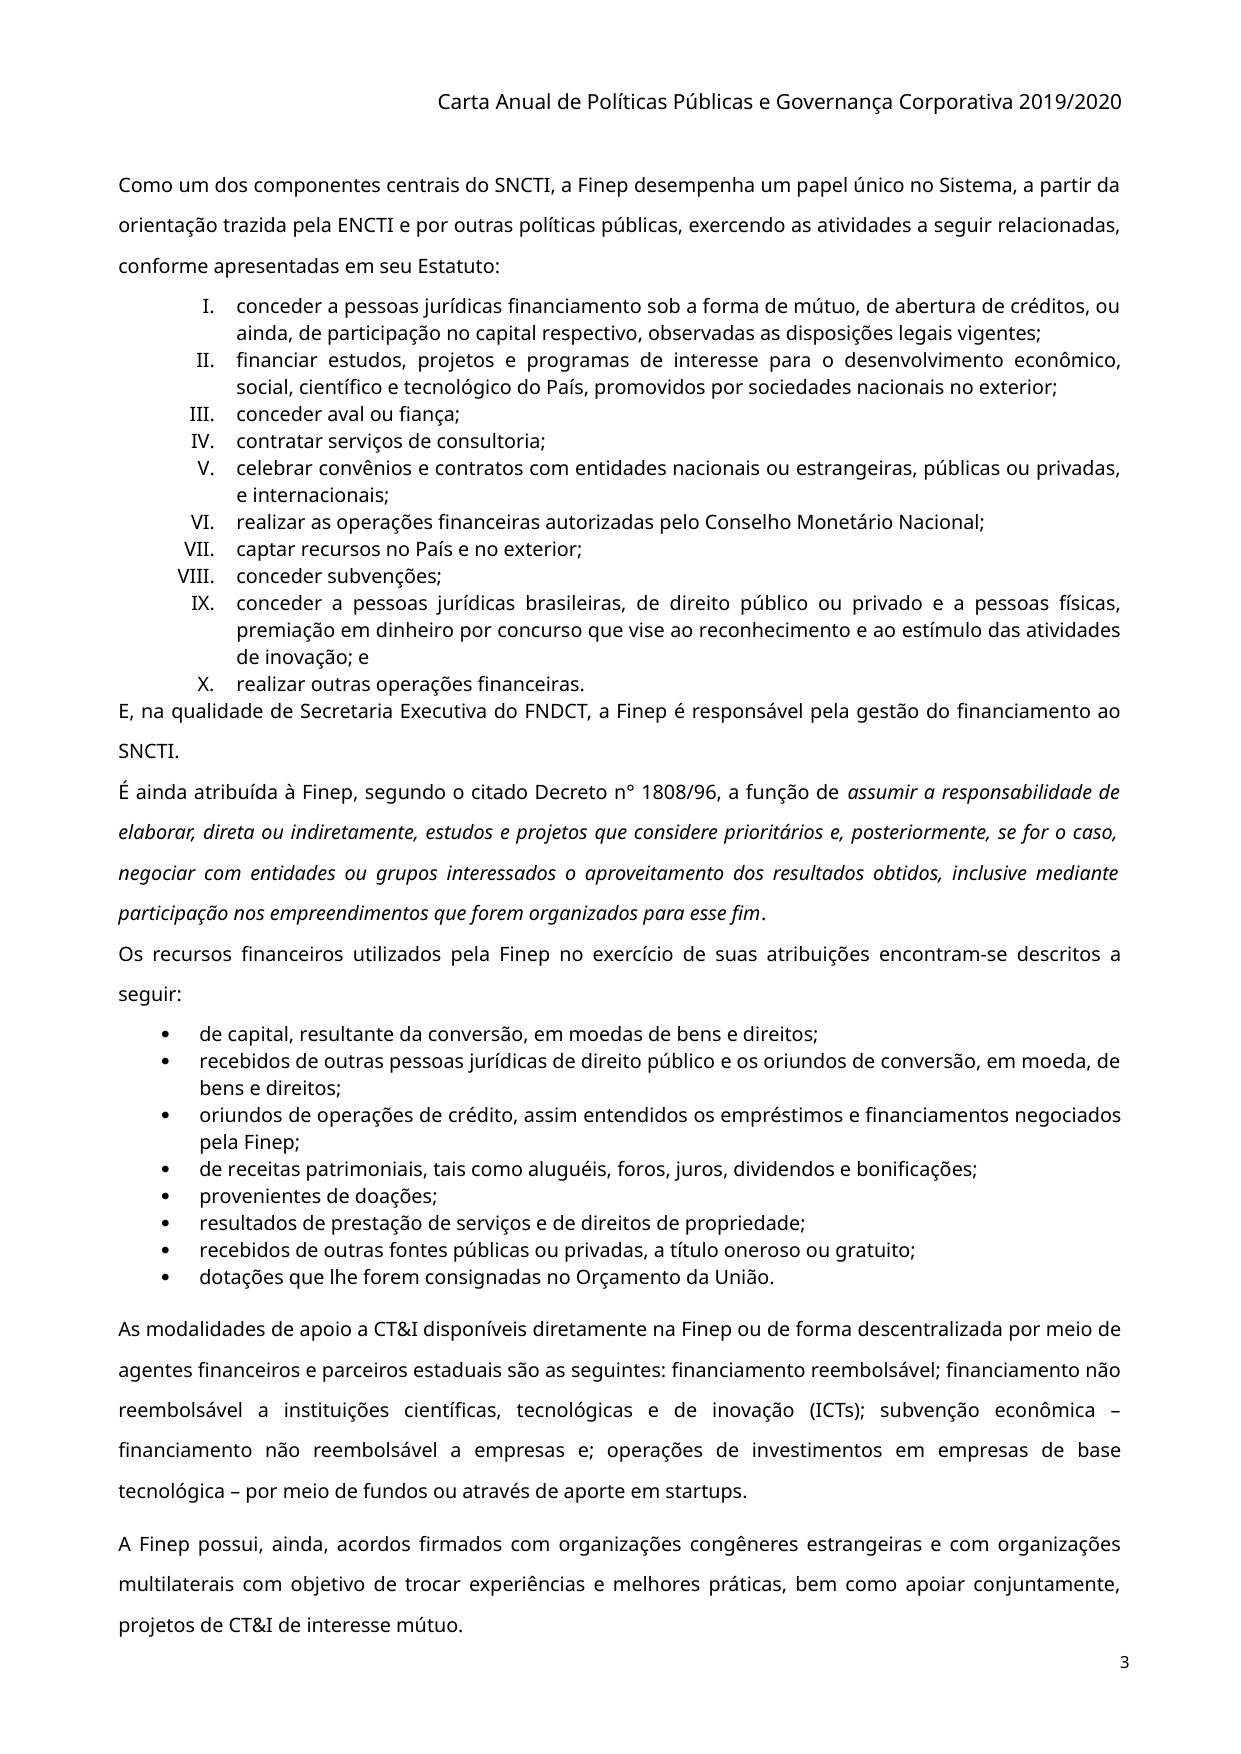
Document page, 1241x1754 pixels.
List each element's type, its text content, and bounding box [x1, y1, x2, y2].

list contratar serviços de consultoria; [215, 427, 1122, 454]
text As modalidades de apoio a CT&I disponíveis diretamente na Finep ou de forma descentralizada por meio de agentes financeiros e parceiros estaduais são as seguintes: financiamento reembolsável; financiamento não reembolsável a instituições científicas, tecnológicas e de inovação (ICTs); subvenção econômica – financiamento não reembolsável a empresas e; operações de investimentos em empresas de base tecnológica – por meio de fundos ou através de aporte em startups. [118, 1315, 1122, 1504]
list de receitas patrimoniais, tais como aluguéis, foros, juros, dividendos e bonificações; [162, 1156, 1122, 1182]
list recebidos de outras fontes públicas ou privadas, a título oneroso ou gratuito; [162, 1236, 1122, 1263]
text A Finep possui, ainda, acordos firmados com organizações congêneres estrangeiras e com organizações multilaterais com objetivo de trocar experiências e melhores práticas, bem como apoiar conjuntamente, projetos de CT&I de interesse mútuo. [118, 1530, 1122, 1638]
text Como um dos componentes centrais do SNCTI, a Finep desempenha um papel único no Sistema, a partir da orientação trazida pela ENCTI e por outras políticas públicas, exercendo as atividades a seguir relacionadas, conforme apresentadas em seu Estatuto: [118, 171, 1122, 279]
list conceder subvenções; [215, 562, 1122, 589]
list provenientes de doações; [162, 1182, 1122, 1209]
list de capital, resultante da conversão, em moedas de bens e direitos; [162, 1021, 1122, 1048]
list conceder aval ou fiança; [215, 401, 1122, 427]
list realizar as operações financeiras autorizadas pelo Conselho Monetário Nacional; [215, 508, 1122, 535]
text É ainda atribuída à Finep, segundo o citado Decreto n° 1808/96, a função de assumir a responsabilidade de elaborar, direta ou indiretamente, estudos e projetos que considere prioritários e, posteriormente, se for o caso, negociar com entidades ou grupos interessados o aproveitamento dos resultados obtidos, inclusive mediante participação nos empreendimentos que forem organizados para esse fim. [118, 778, 1122, 926]
list financiar estudos, projetos e programas de interesse para o desenvolvimento econômico, social, científico e tecnológico do País, promovidos por sociedades nacionais no exterior; [215, 347, 1122, 401]
list resultados de prestação de serviços e de direitos de propriedade; [162, 1209, 1122, 1236]
list realizar outras operações financeiras. [214, 670, 1122, 697]
list conceder a pessoas jurídicas financiamento sob a forma de mútuo, de abertura de créditos, ou ainda, de participação no capital respectivo, observadas as disposições legais vigentes; [214, 293, 1122, 347]
text Os recursos financeiros utilizados pela Finep no exercício de suas atribuições encontram-se descritos a seguir: [118, 940, 1122, 1007]
list oriundos de operações de crédito, assim entendidos os empréstimos e financiamentos negociados pela Finep; [162, 1102, 1122, 1156]
text E, na qualidade de Secretaria Executiva do FNDCT, a Finep é responsável pela gestão do financiamento ao SNCTI. [118, 697, 1122, 765]
list conceder a pessoas jurídicas brasileiras, de direito público ou privado e a pessoas físicas, premiação em dinheiro por concurso que vise ao reconhecimento e ao estímulo das atividades de inovação; e [215, 589, 1122, 670]
list recebidos de outras pessoas jurídicas de direito público e os oriundos de conversão, em moeda, de bens e direitos; [162, 1048, 1122, 1102]
list captar recursos no País e no exterior; [215, 535, 1122, 562]
list celebrar convênios e contratos com entidades nacionais ou estrangeiras, públicas ou privadas, e internacionais; [215, 454, 1122, 508]
list dotações que lhe forem consignadas no Orçamento da União. [162, 1263, 1122, 1290]
